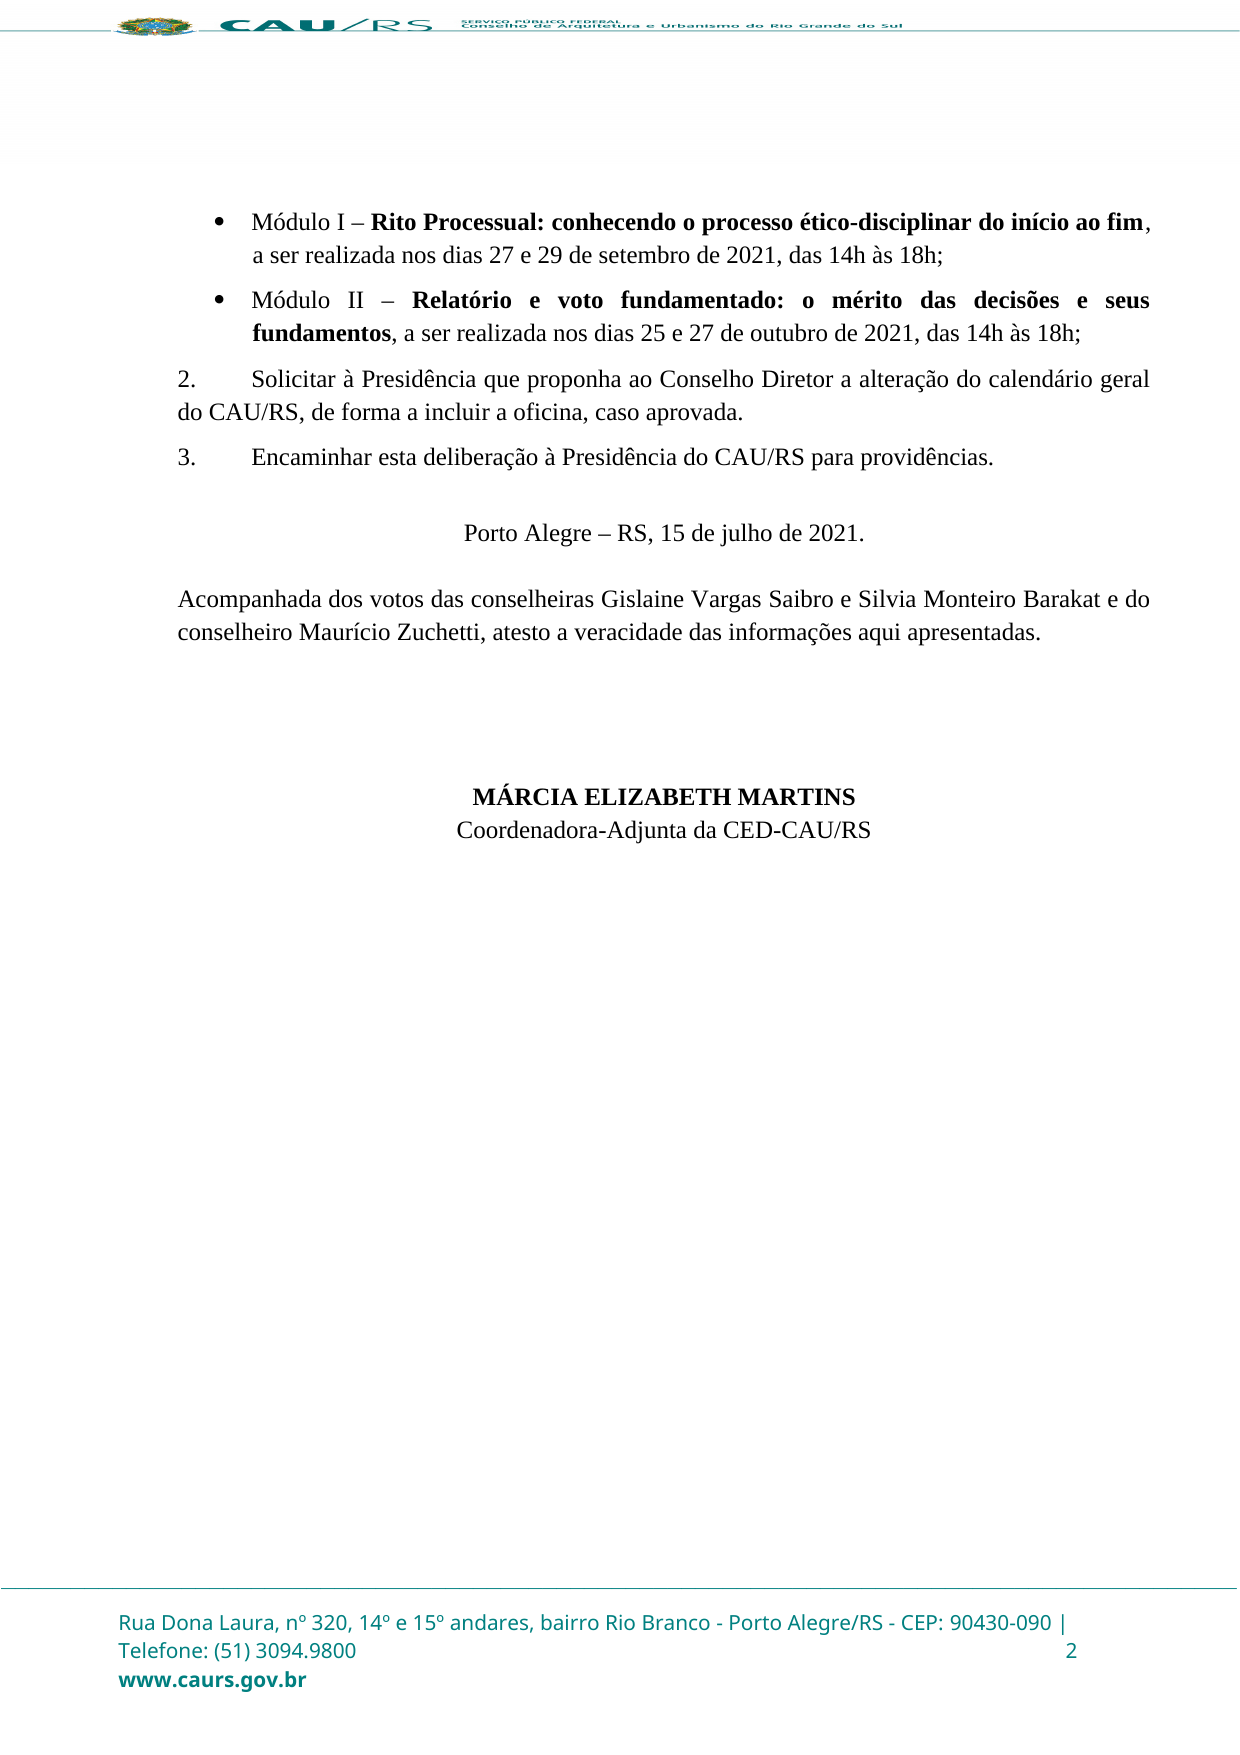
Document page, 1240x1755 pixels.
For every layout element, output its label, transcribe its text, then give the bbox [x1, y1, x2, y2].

text Coordenadora-Adjunta da CED-CAU/RS [177, 815, 1151, 844]
text MÁRCIA ELIZABETH MARTINS [177, 782, 1151, 811]
list Encaminhar esta deliberação à Presidência do CAU/RS para providências. [177, 442, 1151, 471]
text Acompanhada dos votos das conselheiras Gislaine Vargas Saibro e Silvia Monteiro Barakat e do conselheiro Maurício Zuchetti, atesto a veracidade das informações aqui apresentadas. [177, 584, 1151, 646]
text Porto Alegre – RS, 15 de julho de 2021. [177, 518, 1151, 547]
list Solicitar à Presidência que proponha ao Conselho Diretor a alteração do calendário geral do CAU/RS, de forma a incluir a oficina, caso aprovada. [177, 364, 1151, 426]
list Módulo I – Rito Processual: conhecendo o processo ético-disciplinar do início ao fim, a ser realizada nos dias 27 e 29 de setembro de 2021, das 14h às 18h; [215, 207, 1151, 268]
list Módulo II – Relatório e voto fundamentado: o mérito das decisões e seus fundamentos, a ser realizada nos dias 25 e 27 de outubro de 2021, das 14h às 18h; [215, 285, 1151, 347]
